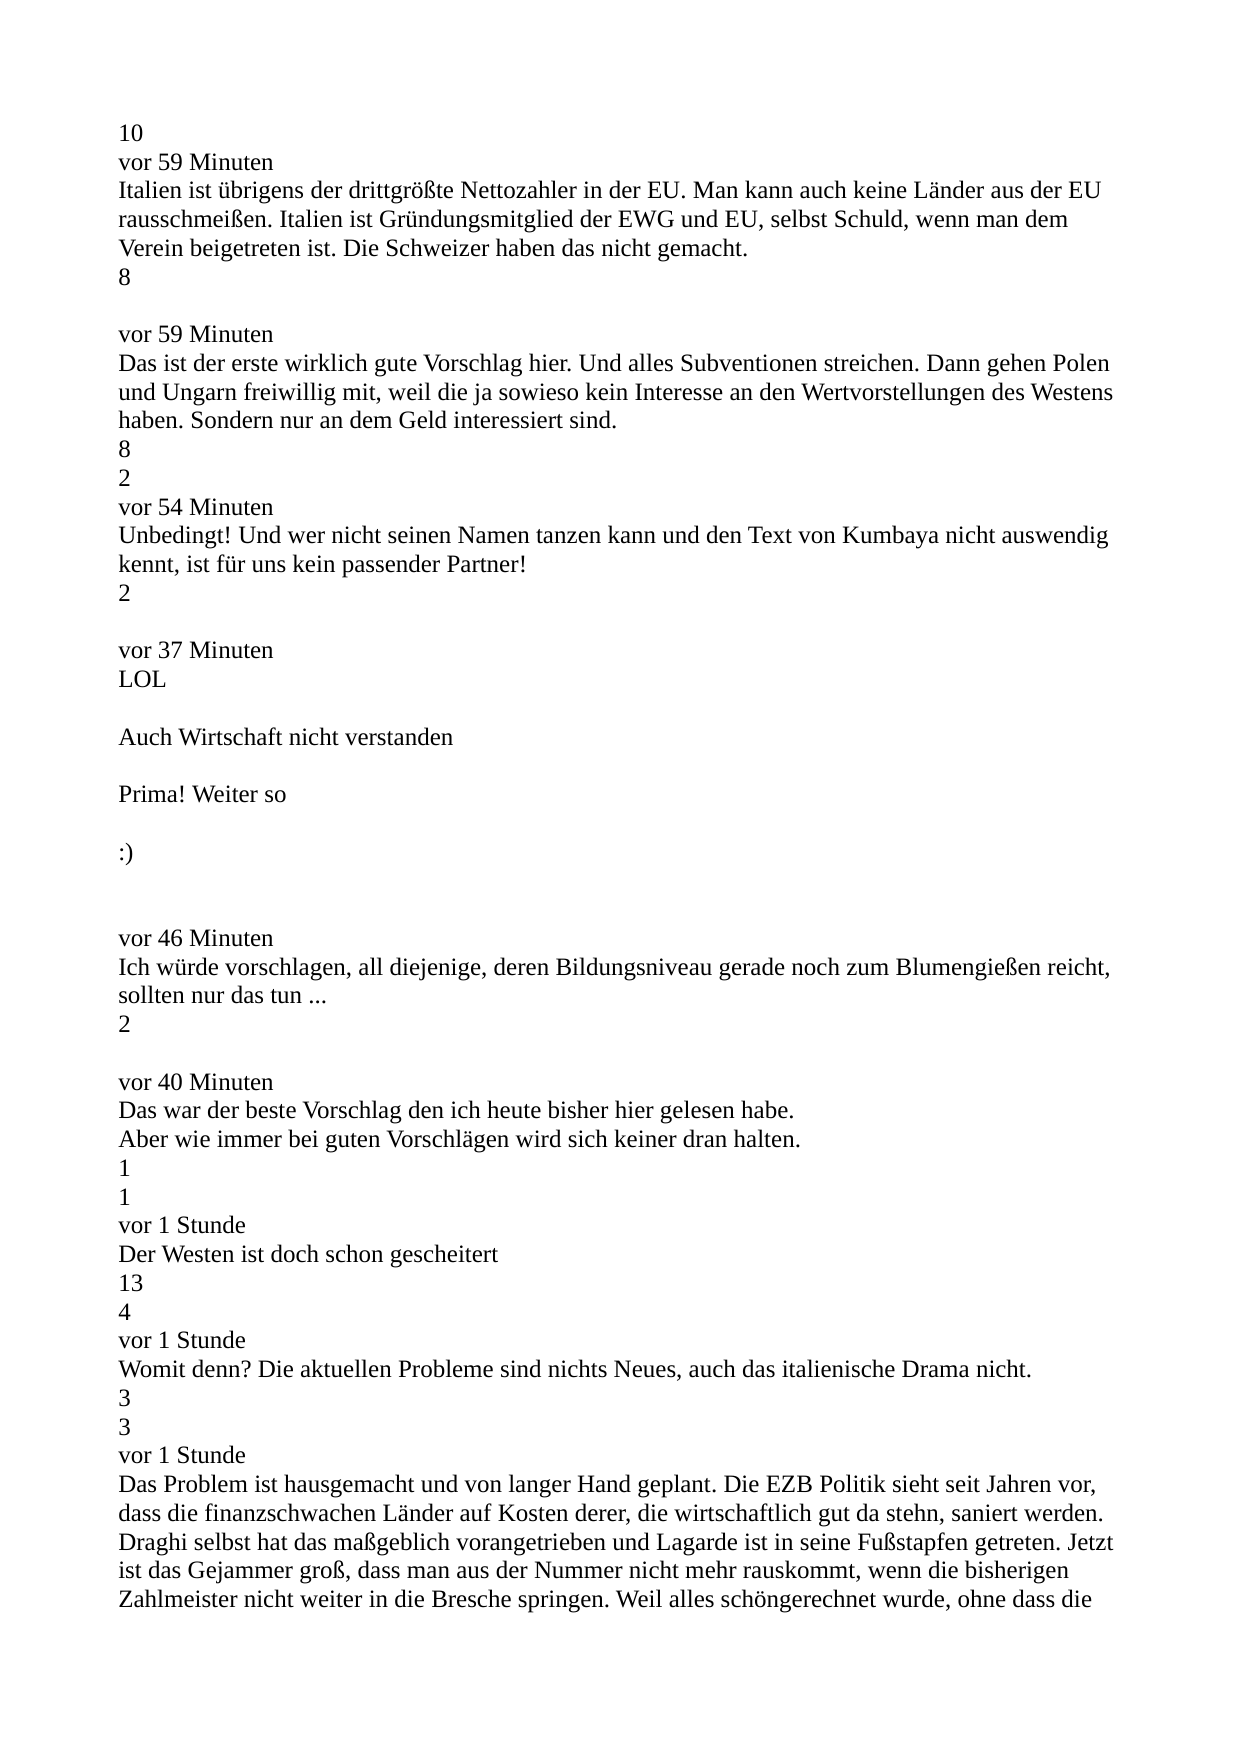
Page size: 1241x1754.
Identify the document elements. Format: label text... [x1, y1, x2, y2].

text Das war der beste Vorschlag den ich heute bisher hier gelesen habe. [118, 1096, 1122, 1124]
text vor 37 Minuten [118, 636, 1122, 664]
text 8 [118, 262, 1122, 291]
text vor 46 Minuten [118, 923, 1122, 952]
text Ich würde vorschlagen, all diejenige, deren Bildungsniveau gerade noch zum Blumengießen reicht, sollten nur das tun ... [118, 952, 1122, 1009]
text 8 [118, 434, 1122, 463]
text 3 [118, 1383, 1122, 1412]
text Womit denn? Die aktuellen Probleme sind nichts Neues, auch das italienische Drama nicht. [118, 1354, 1122, 1383]
text vor 1 Stunde [118, 1211, 1122, 1239]
text 4 [118, 1297, 1122, 1326]
text vor 1 Stunde [118, 1326, 1122, 1354]
text Das ist der erste wirklich gute Vorschlag hier. Und alles Subventionen streichen. Dann gehen Polen und Ungarn freiwillig mit, weil die ja sowieso kein Interesse an den Wertvorstellungen des Westens haben. Sondern nur an dem Geld interessiert sind. [118, 348, 1122, 434]
text 1 [118, 1153, 1122, 1182]
text 2 [118, 1009, 1122, 1038]
text Auch Wirtschaft nicht verstanden [118, 722, 1122, 751]
text Prima! Weiter so [118, 779, 1122, 808]
text vor 59 Minuten [118, 147, 1122, 176]
text 13 [118, 1268, 1122, 1297]
text Unbedingt! Und wer nicht seinen Namen tanzen kann und den Text von Kumbaya nicht auswendig kennt, ist für uns kein passender Partner! [118, 521, 1122, 578]
text Das Problem ist hausgemacht und von langer Hand geplant. Die EZB Politik sieht seit Jahren vor, dass die finanzschwachen Länder auf Kosten derer, die wirtschaftlich gut da stehn, saniert werden. Draghi selbst hat das maßgeblich vorangetrieben und Lagarde ist in seine Fußstapfen getreten. Jetzt ist das Gejammer groß, dass man aus der Nummer nicht mehr rauskommt, wenn die bisherigen Zahlmeister nicht weiter in die Bresche springen. Weil alles schöngerechnet wurde, ohne dass die [118, 1469, 1122, 1613]
text Aber wie immer bei guten Vorschlägen wird sich keiner dran halten. [118, 1124, 1122, 1153]
text Italien ist übrigens der drittgrößte Nettozahler in der EU. Man kann auch keine Länder aus der EU rausschmeißen. Italien ist Gründungsmitglied der EWG und EU, selbst Schuld, wenn man dem Verein beigetreten ist. Die Schweizer haben das nicht gemacht. [118, 176, 1122, 262]
text vor 1 Stunde [118, 1441, 1122, 1469]
text Der Westen ist doch schon gescheitert [118, 1239, 1122, 1268]
text LOL [118, 664, 1122, 693]
text 1 [118, 1182, 1122, 1211]
text 10 [118, 118, 1122, 147]
text 3 [118, 1412, 1122, 1441]
text vor 54 Minuten [118, 492, 1122, 521]
text vor 40 Minuten [118, 1067, 1122, 1096]
text :) [118, 837, 1122, 866]
text vor 59 Minuten [118, 319, 1122, 348]
text 2 [118, 463, 1122, 492]
text 2 [118, 578, 1122, 607]
